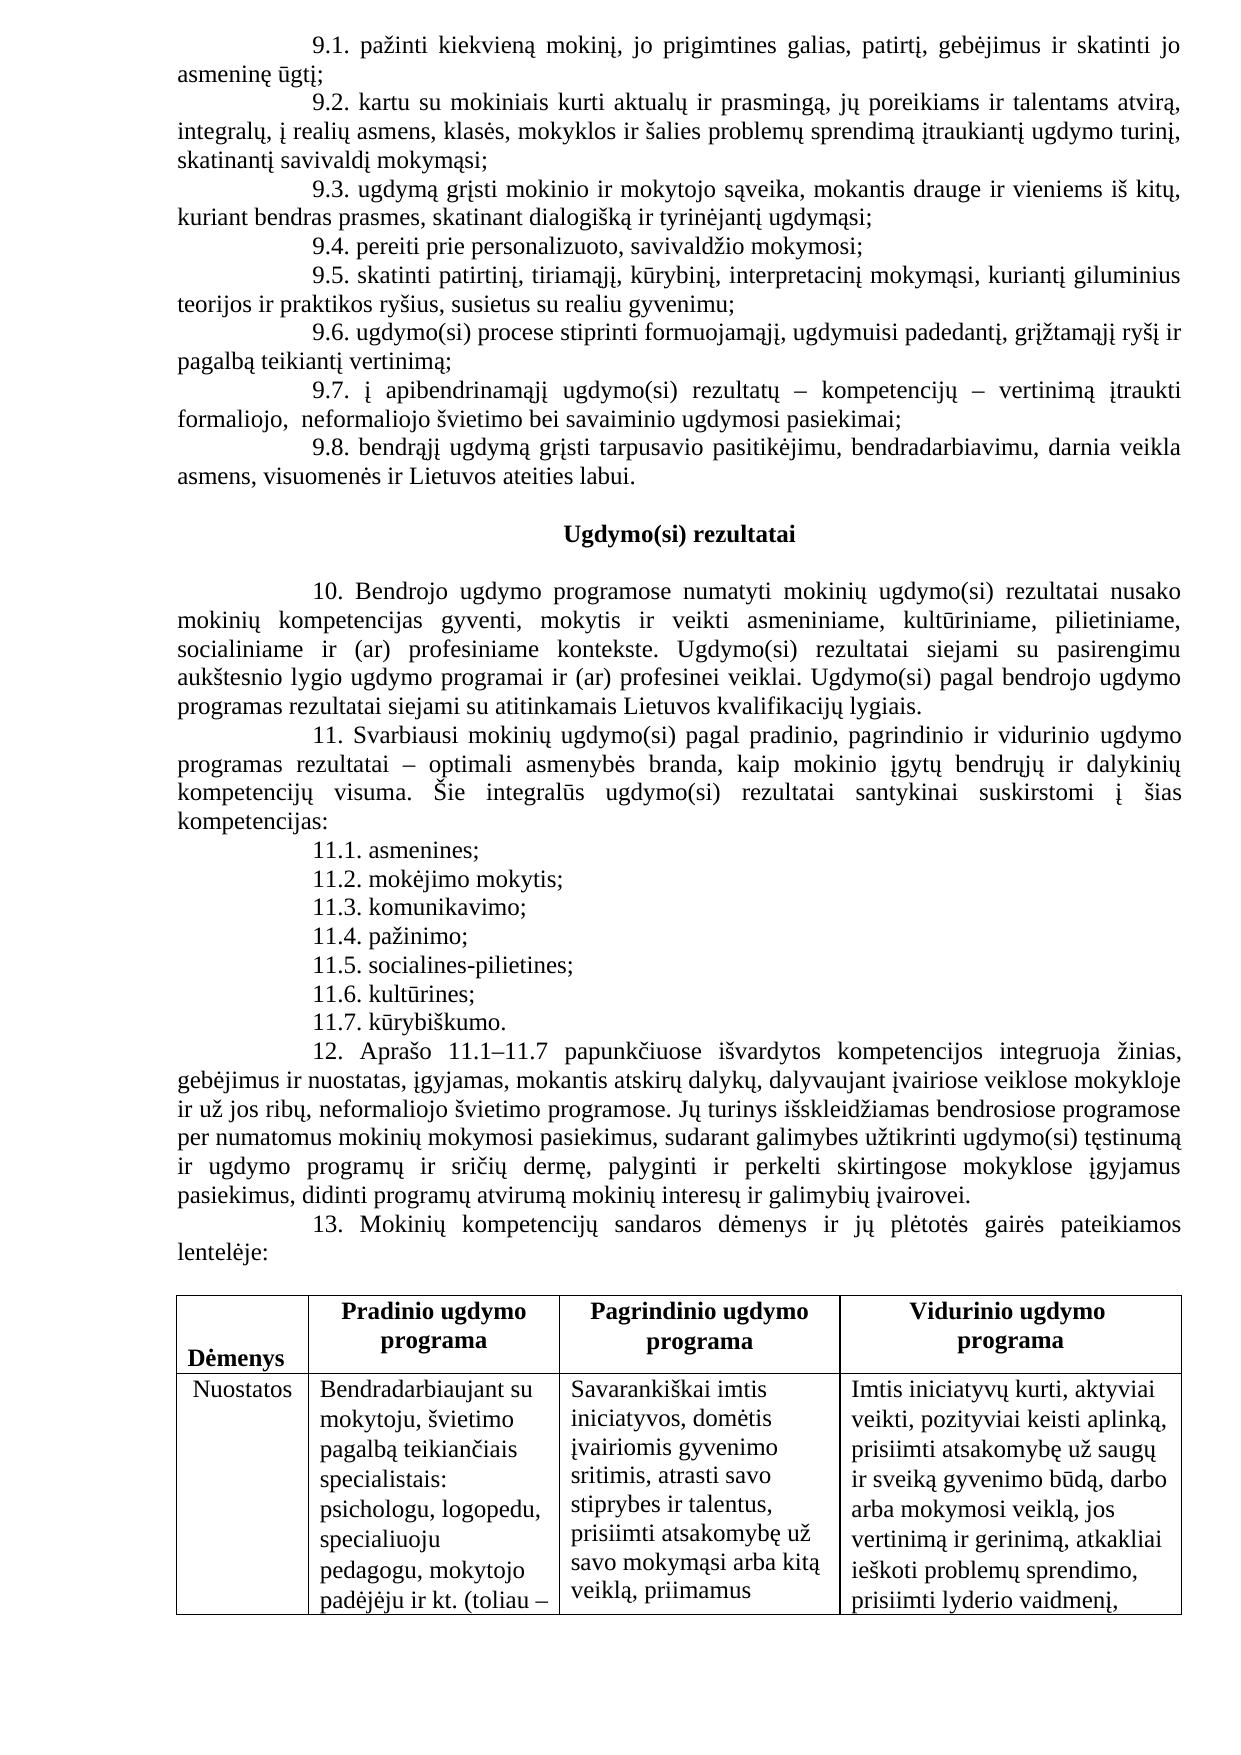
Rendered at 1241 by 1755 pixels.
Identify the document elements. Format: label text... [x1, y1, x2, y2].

text 9.2. kartu su mokiniais kurti aktualų ir prasmingą, jų poreikiams ir talentams atvirą, integralų, į realių asmens, klasės, mokyklos ir šalies problemų sprendimą įtraukiantį ugdymo turinį, skatinantį savivaldį mokymąsi; [177, 87, 1182, 174]
table_header Dėmenys [177, 1296, 308, 1373]
table_header Vidurinio ugdymo programa [841, 1296, 1181, 1373]
text 10. Bendrojo ugdymo programose numatyti mokinių ugdymo(si) rezultatai nusako mokinių kompetencijas gyventi, mokytis ir veikti asmeniniame, kultūriniame, pilietiniame, socialiniame ir (ar) profesiniame kontekste. Ugdymo(si) rezultatai siejami su pasirengimu aukštesnio lygio ugdymo programai ir (ar) profesinei veiklai. Ugdymo(si) pagal bendrojo ugdymo programas rezultatai siejami su atitinkamais Lietuvos kvalifikacijų lygiais. [177, 576, 1182, 720]
text 11.3. komunikavimo; [177, 892, 1182, 921]
text Ugdymo(si) rezultatai [177, 519, 1182, 547]
text 9.6. ugdymo(si) procese stiprinti formuojamąjį, ugdymuisi padedantį, grįžtamąjį ryšį ir pagalbą teikiantį vertinimą; [177, 317, 1182, 375]
table_cell Imtis iniciatyvų kurti, aktyviai veikti, pozityviai keisti aplinką, prisiimti atsakomybę už saugų ir sveiką gyvenimo būdą, darbo arba mokymosi veiklą, jos vertinimą ir gerinimą, atkakliai ieškoti problemų sprendimo, prisiimti lyderio vaidmenį, [841, 1374, 1181, 1613]
text 11.4. pažinimo; [177, 921, 1182, 950]
table_header Pagrindinio ugdymo programa [560, 1296, 839, 1373]
text 11.1. asmenines; [177, 835, 1182, 864]
text 9.5. skatinti patirtinį, tiriamąjį, kūrybinį, interpretacinį mokymąsi, kuriantį giluminius teorijos ir praktikos ryšius, susietus su realiu gyvenimu; [177, 260, 1182, 317]
text 11.6. kultūrines; [177, 979, 1182, 1007]
text 11.2. mokėjimo mokytis; [177, 864, 1182, 892]
text 9.1. pažinti kiekvieną mokinį, jo prigimtines galias, patirtį, gebėjimus ir skatinti jo asmeninę ūgtį; [177, 30, 1182, 87]
table_header Pradinio ugdymo programa [309, 1296, 559, 1373]
table_cell Nuostatos [177, 1374, 308, 1613]
text 11. Svarbiausi mokinių ugdymo(si) pagal pradinio, pagrindinio ir vidurinio ugdymo programas rezultatai – optimali asmenybės branda, kaip mokinio įgytų bendrųjų ir dalykinių kompetencijų visuma. Šie integralūs ugdymo(si) rezultatai santykinai suskirstomi į šias kompetencijas: [177, 720, 1182, 835]
text 9.4. pereiti prie personalizuoto, savivaldžio mokymosi; [177, 231, 1182, 260]
text 9.3. ugdymą grįsti mokinio ir mokytojo sąveika, mokantis drauge ir vieniems iš kitų, kuriant bendras prasmes, skatinant dialogišką ir tyrinėjantį ugdymąsi; [177, 174, 1182, 231]
text 12. Aprašo 11.1–11.7 papunkčiuose išvardytos kompetencijos integruoja žinias, gebėjimus ir nuostatas, įgyjamas, mokantis atskirų dalykų, dalyvaujant įvairiose veiklose mokykloje ir už jos ribų, neformaliojo švietimo programose. Jų turinys išskleidžiamas bendrosiose programose per numatomus mokinių mokymosi pasiekimus, sudarant galimybes užtikrinti ugdymo(si) tęstinumą ir ugdymo programų ir sričių dermę, palyginti ir perkelti skirtingose mokyklose įgyjamus pasiekimus, didinti programų atvirumą mokinių interesų ir galimybių įvairovei. [177, 1036, 1182, 1209]
text 11.5. socialines-pilietines; [177, 950, 1182, 979]
text 11.7. kūrybiškumo. [177, 1007, 1182, 1036]
text 9.8. bendrąjį ugdymą grįsti tarpusavio pasitikėjimu, bendradarbiavimu, darnia veikla asmens, visuomenės ir Lietuvos ateities labui. [177, 432, 1182, 490]
text 13. Mokinių kompetencijų sandaros dėmenys ir jų plėtotės gairės pateikiamos lentelėje: [177, 1209, 1182, 1266]
table_cell Savarankiškai imtis iniciatyvos, domėtis įvairiomis gyvenimo sritimis, atrasti savo stiprybes ir talentus, prisiimti atsakomybę už savo mokymąsi arba kitą veiklą, priimamus [560, 1374, 839, 1613]
text 9.7. į apibendrinamąjį ugdymo(si) rezultatų – kompetencijų – vertinimą įtraukti formaliojo, neformaliojo švietimo bei savaiminio ugdymosi pasiekimai; [177, 375, 1182, 432]
table_cell Bendradarbiaujant su mokytoju, švietimo pagalbą teikiančiais specialistais: psichologu, logopedu, specialiuoju pedagogu, mokytojo padėjėju ir kt. (toliau – [309, 1374, 559, 1613]
